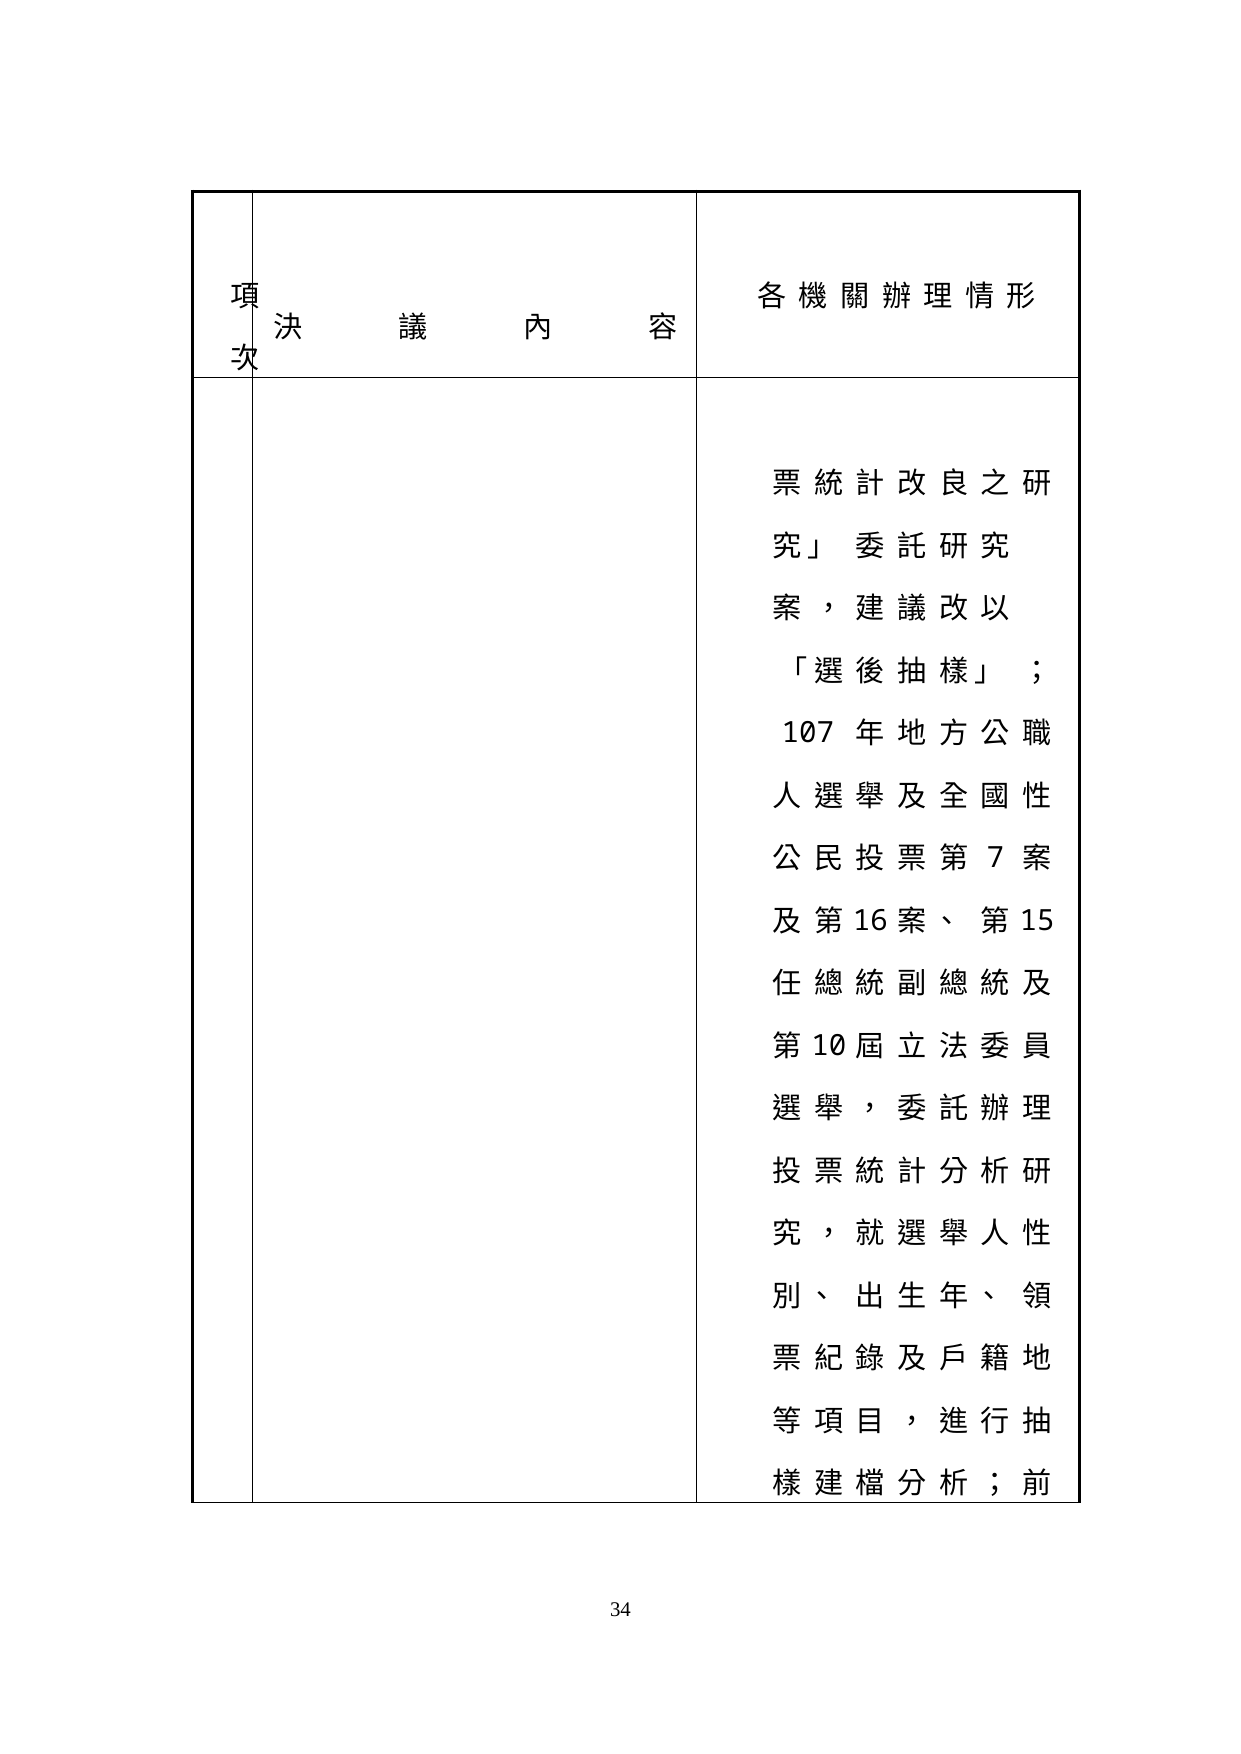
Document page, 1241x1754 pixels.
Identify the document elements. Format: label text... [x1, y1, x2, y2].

table_cell 【內政委員會-歲出部分-行政院主管-中央選舉委員會及所屬】 (十六)查108年行政院所屬機關推動性別平等業務輔導考核及獎勵計畫報告（下稱考核報告），中央選舉委員會考核結果僅獲不列等，尚有進步空間，另107年地方選舉人之性別統計，中央選舉委員會委託研究團隊以抽樣方式辦理，惟至今仍未公開；次查中央選舉委員會108年度性別平等成果報告，對「性別平等政策綱領」所提列之目標，明列提昇女性參與機會，擴大參與管道，深化性別統計相關資訊，增加政府政策資訊之可及性，惟推動成果顯然有待改善。 爰此，中央選舉委員會應就考核報告建議事項，協同地方選舉委員會，加強推動性別平等觀點融入機關業務，包括辦理教育訓練及宣導業務，以積極提升性別平等之觀念；此外，為深化統計相關資訊，增加政府政策資訊之可及性，建請中央選舉委員會未來辦理總統副總統及公職人員選舉，除現行委託研究團隊就選舉人性別進行抽樣研究外，宜再行擴充，建立各性別不同年齡層之投票率呈現，以供未來提升國人投票權行使政策研擬之用，並就上述事項於2個月內向立法院內政委員會提出書面報告。 [253, 378, 696, 1502]
table_header 項次 [194, 193, 252, 377]
table_header 各機關辦理情形 [697, 193, 1078, 377]
table_cell 票統計改良之研究」委託研究案，建議改以「選後抽樣」；107年地方公職人選舉及全國性公民投票第7案及第16案、第15任總統副總統及第10屆立法委員選舉，委託辦理投票統計分析研究，就選舉人性別、出生年、領票紀錄及戶籍地等項目，進行抽樣建檔分析；前 [697, 378, 1078, 1502]
table_cell 7. [194, 378, 252, 1502]
table_header 決 議 內 容 [253, 193, 696, 377]
